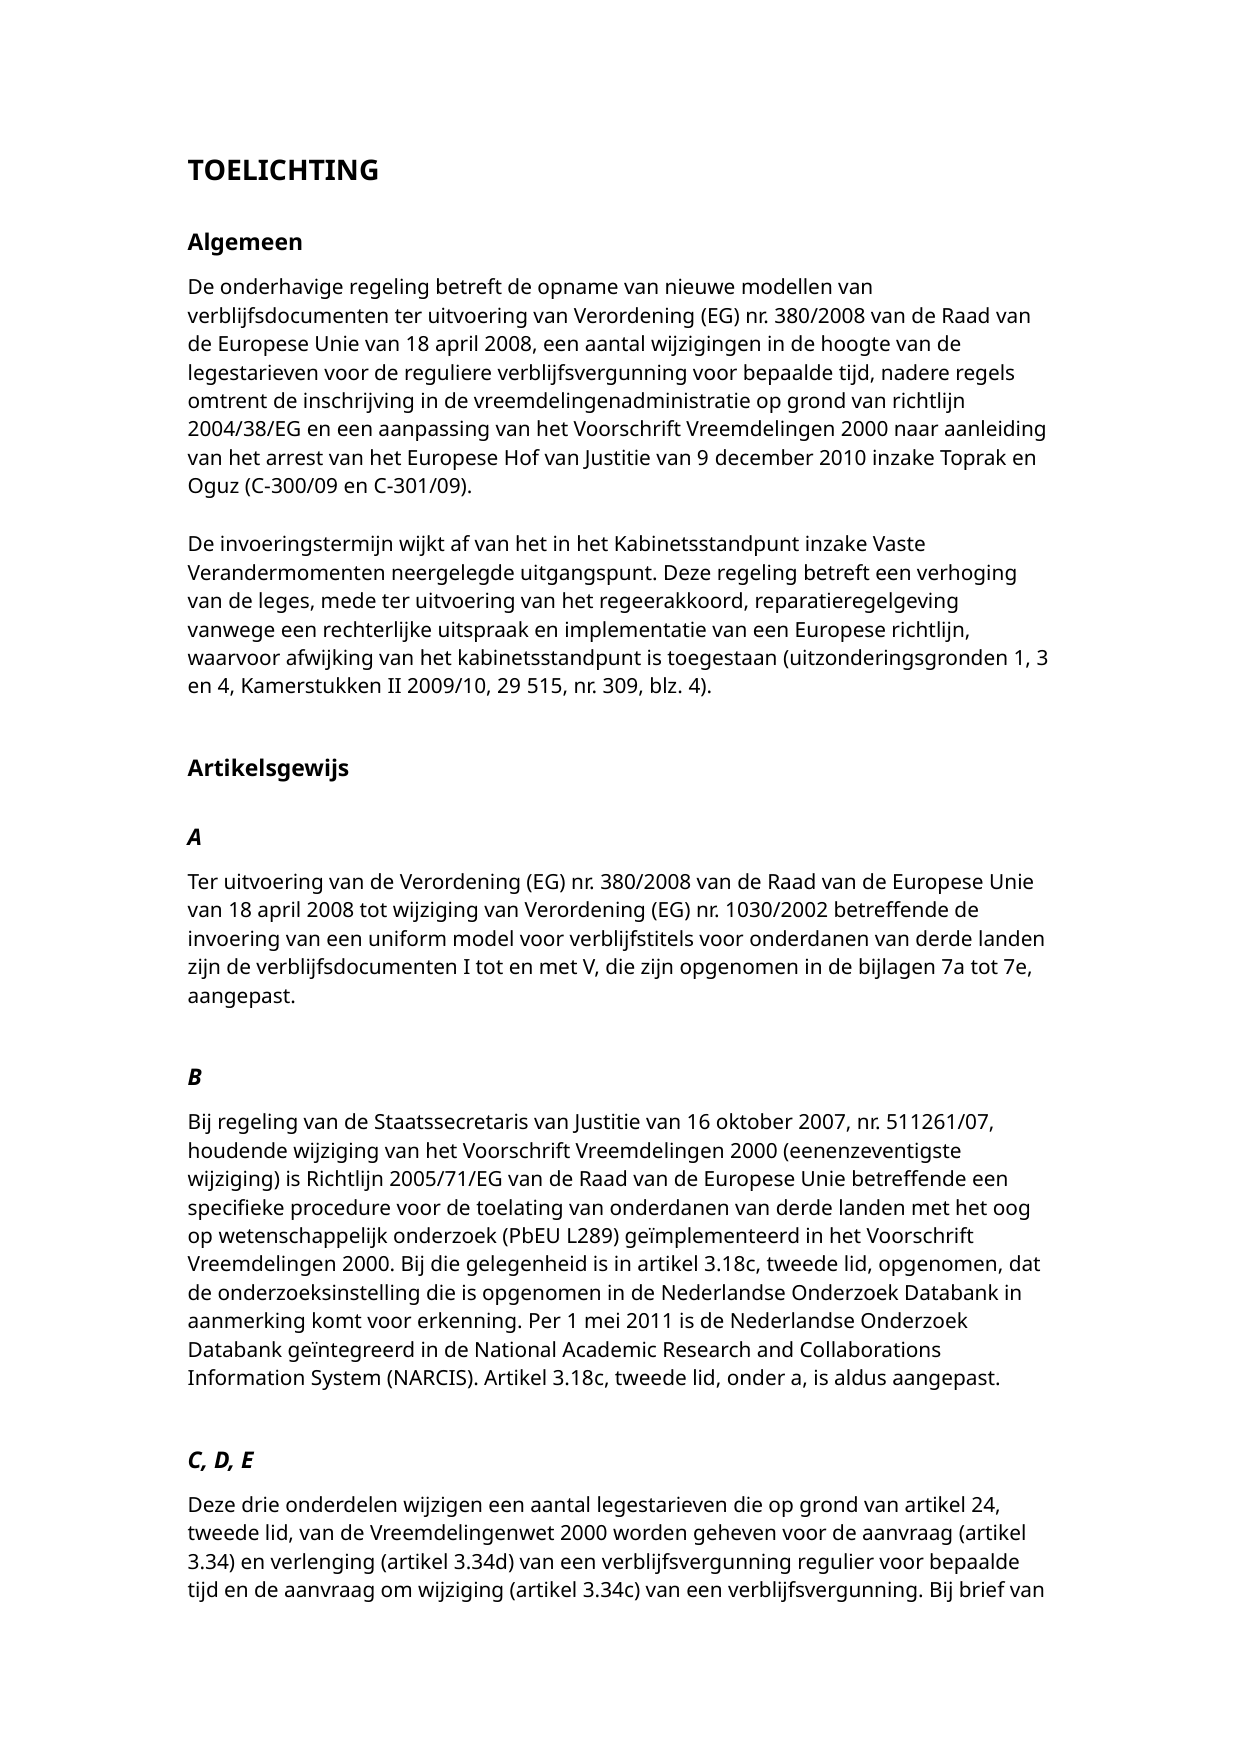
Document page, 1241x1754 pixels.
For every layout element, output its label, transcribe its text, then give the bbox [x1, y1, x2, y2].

text Ter uitvoering van de Verordening (EG) nr. 380/2008 van de Raad van de Europese Unie van 18 april 2008 tot wijziging van Verordening (EG) nr. 1030/2002 betreffende de invoering van een uniform model voor verblijfstitels voor onderdanen van derde landen zijn de verblijfsdocumenten I tot en met V, die zijn opgenomen in de bijlagen 7a tot 7e, aangepast. [187, 867, 1053, 1009]
text Bij regeling van de Staatssecretaris van Justitie van 16 oktober 2007, nr. 511261/07, houdende wijziging van het Voorschrift Vreemdelingen 2000 (eenenzeventigste wijziging) is Richtlijn 2005/71/EG van de Raad van de Europese Unie betreffende een specifieke procedure voor de toelating van onderdanen van derde landen met het oog op wetenschappelijk onderzoek (PbEU L289) geïmplementeerd in het Voorschrift Vreemdelingen 2000. Bij die gelegenheid is in artikel 3.18c, tweede lid, opgenomen, dat de onderzoeksinstelling die is opgenomen in de Nederlandse Onderzoek Databank in aanmerking komt voor erkenning. Per 1 mei 2011 is de Nederlandse Onderzoek Databank geïntegreerd in de National Academic Research and Collaborations Information System (NARCIS). Artikel 3.18c, tweede lid, onder a, is aldus aangepast. [187, 1107, 1053, 1392]
subtitle Algemeen [187, 226, 1053, 257]
subtitle TOELICHTING [187, 150, 1053, 189]
text De onderhavige regeling betreft de opname van nieuwe modellen van verblijfsdocumenten ter uitvoering van Verordening (EG) nr. 380/2008 van de Raad van de Europese Unie van 18 april 2008, een aantal wijzigingen in de hoogte van de legestarieven voor de reguliere verblijfsvergunning voor bepaalde tijd, nadere regels omtrent de inschrijving in de vreemdelingenadministratie op grond van richtlijn 2004/38/EG en een aanpassing van het Voorschrift Vreemdelingen 2000 naar aanleiding van het arrest van het Europese Hof van Justitie van 9 december 2010 inzake Toprak en Oguz (C-300/09 en C-301/09). [187, 272, 1053, 500]
text Deze drie onderdelen wijzigen een aantal legestarieven die op grond van artikel 24, tweede lid, van de Vreemdelingenwet 2000 worden geheven voor de aanvraag (artikel 3.34) en verlenging (artikel 3.34d) van een verblijfsvergunning regulier voor bepaalde tijd en de aanvraag om wijziging (artikel 3.34c) van een verblijfsvergunning. Bij brief van [187, 1490, 1053, 1604]
subtitle B [187, 1061, 1053, 1092]
subtitle Artikelsgewijs [187, 752, 1053, 783]
text De invoeringstermijn wijkt af van het in het Kabinetsstandpunt inzake Vaste Verandermomenten neergelegde uitgangspunt. Deze regeling betreft een verhoging van de leges, mede ter uitvoering van het regeerakkoord, reparatieregelgeving vanwege een rechterlijke uitspraak en implementatie van een Europese richtlijn, waarvoor afwijking van het kabinetsstandpunt is toegestaan (uitzonderingsgronden 1, 3 en 4, Kamerstukken II 2009/10, 29 515, nr. 309, blz. 4). [187, 529, 1053, 700]
subtitle A [187, 821, 1053, 852]
subtitle C, D, E [187, 1444, 1053, 1475]
